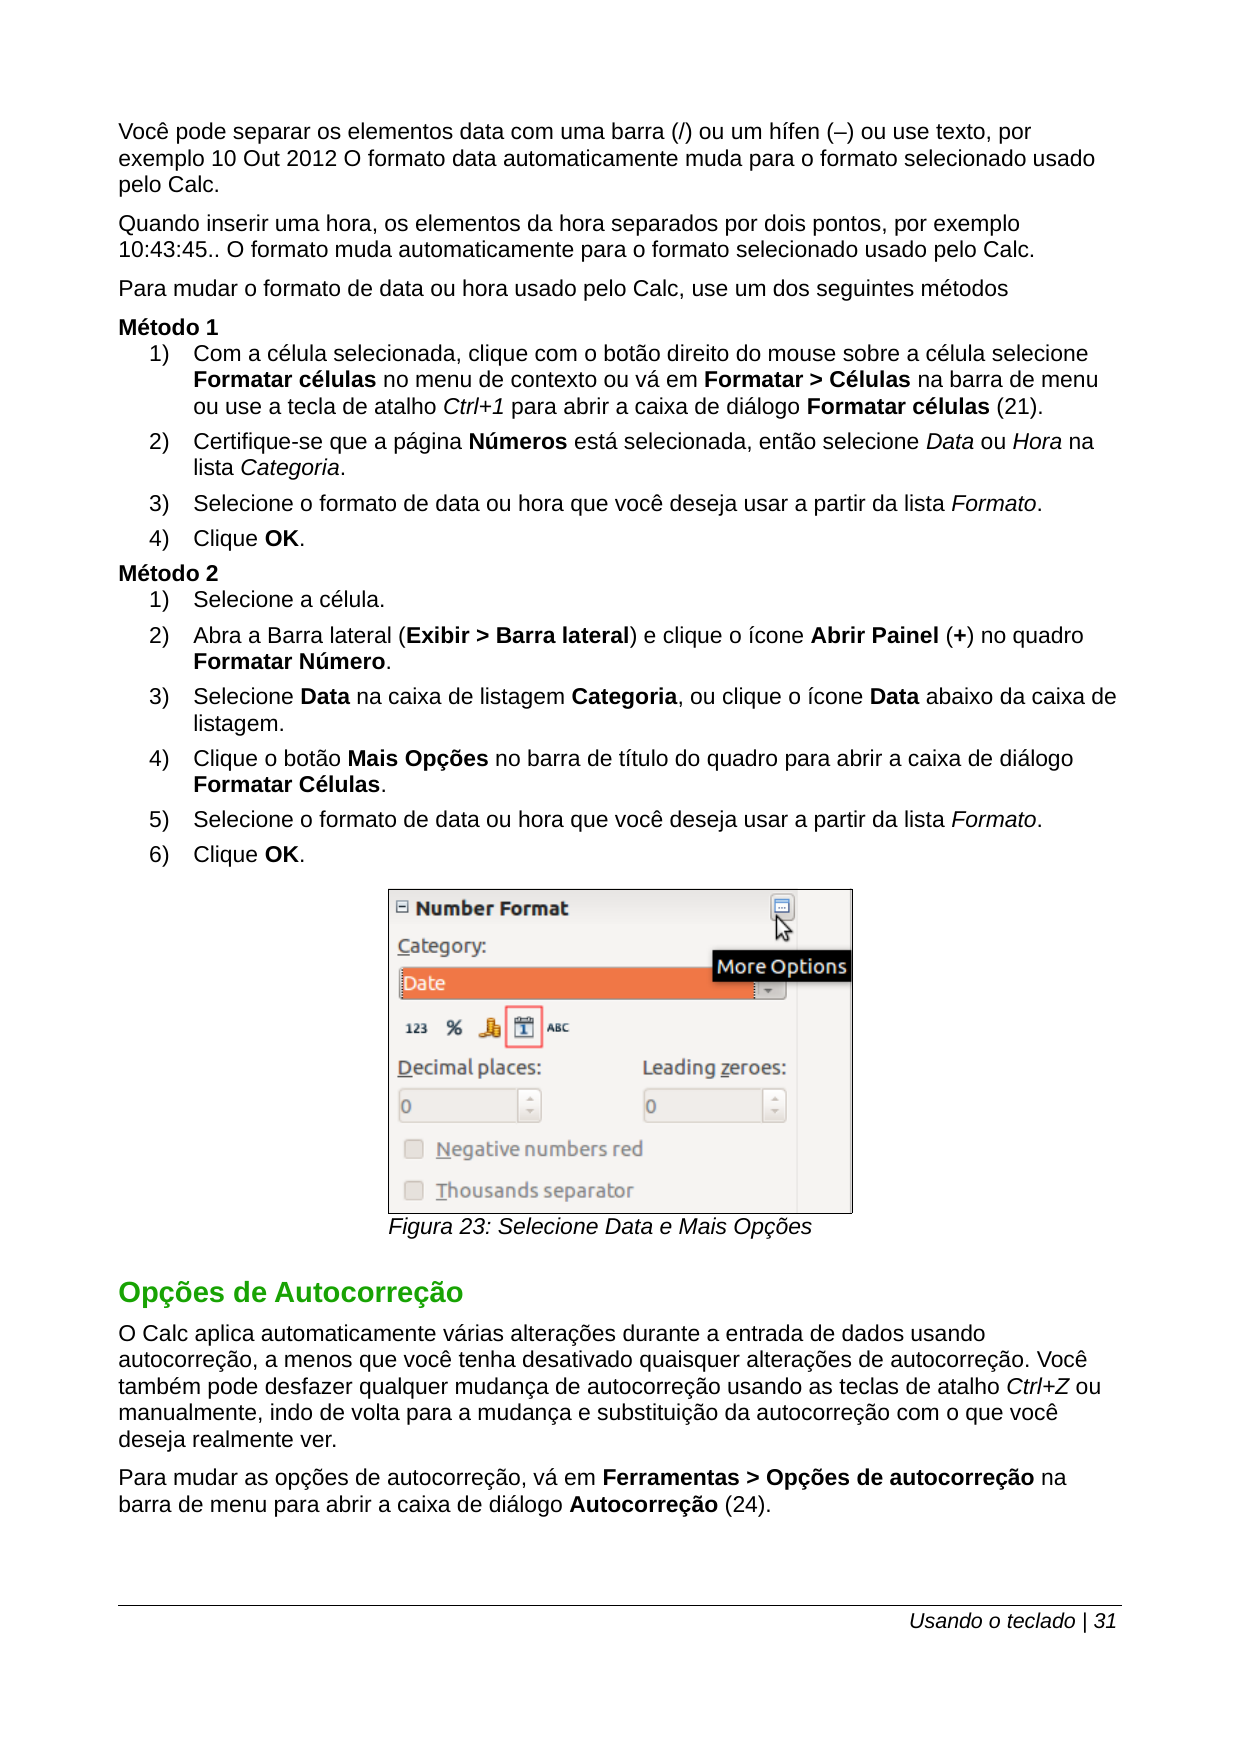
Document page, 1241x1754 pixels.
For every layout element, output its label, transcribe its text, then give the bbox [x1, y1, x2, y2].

list Selecione Data na caixa de listagem Categoria, ou clique o ícone Data abaixo da caixa de listagem. [169, 683, 1122, 736]
subtitle Opções de Autocorreção [118, 1275, 1122, 1308]
list Certifique-se que a página Números está selecionada, então selecione Data ou Hora na lista Categoria. [169, 428, 1122, 481]
list Com a célula selecionada, clique com o botão direito do mouse sobre a célula selecione Formatar células no menu de contexto ou vá em Formatar > Células na barra de menu ou use a tecla de atalho Ctrl+1 para abrir a caixa de diálogo Formatar células (Figura 21). [169, 340, 1122, 419]
text Método 1 [118, 314, 1122, 340]
text Para mudar o formato de data ou hora usado pelo Calc, use um dos seguintes métodos [118, 275, 1122, 301]
list Abra a Barra lateral (Exibir > Barra lateral) e clique o ícone Abrir Painel (+) no quadro Formatar Número. [169, 622, 1122, 674]
text Método 2 [118, 560, 1122, 586]
list Selecione a célula. [169, 586, 1122, 613]
list Selecione o formato de data ou hora que você deseja usar a partir da lista Formato. [169, 489, 1122, 516]
list Selecione o formato de data ou hora que você deseja usar a partir da lista Formato. [169, 806, 1122, 833]
text Para mudar as opções de autocorreção, vá em Ferramentas > Opções de autocorreção na barra de menu para abrir a caixa de diálogo Autocorreção (Figura 24). [118, 1464, 1122, 1517]
picture [389, 890, 852, 1213]
list Clique OK. [169, 525, 1122, 551]
list Clique o botão Mais Opções no barra de título do quadro para abrir a caixa de diálogo Formatar Células. [169, 745, 1122, 797]
text Quando inserir uma hora, os elementos da hora separados por dois pontos, por exemplo 10:43:45.. O formato muda automaticamente para o formato selecionado usado pelo Calc. [118, 210, 1122, 262]
text Figura 23: Selecione Data e Mais Opções [388, 1214, 852, 1239]
list Clique OK. [169, 841, 1122, 868]
text O Calc aplica automaticamente várias alterações durante a entrada de dados usando autocorreção, a menos que você tenha desativado quaisquer alterações de autocorreção. Você também pode desfazer qualquer mudança de autocorreção usando as teclas de atalho Ctrl+Z ou manualmente, indo de volta para a mudança e substituição da autocorreção com o que você deseja realmente ver. [118, 1320, 1122, 1452]
text Você pode separar os elementos data com uma barra (/) ou um hífen (–) ou use texto, por exemplo 10 Out 2012 O formato data automaticamente muda para o formato selecionado usado pelo Calc. [118, 118, 1122, 197]
